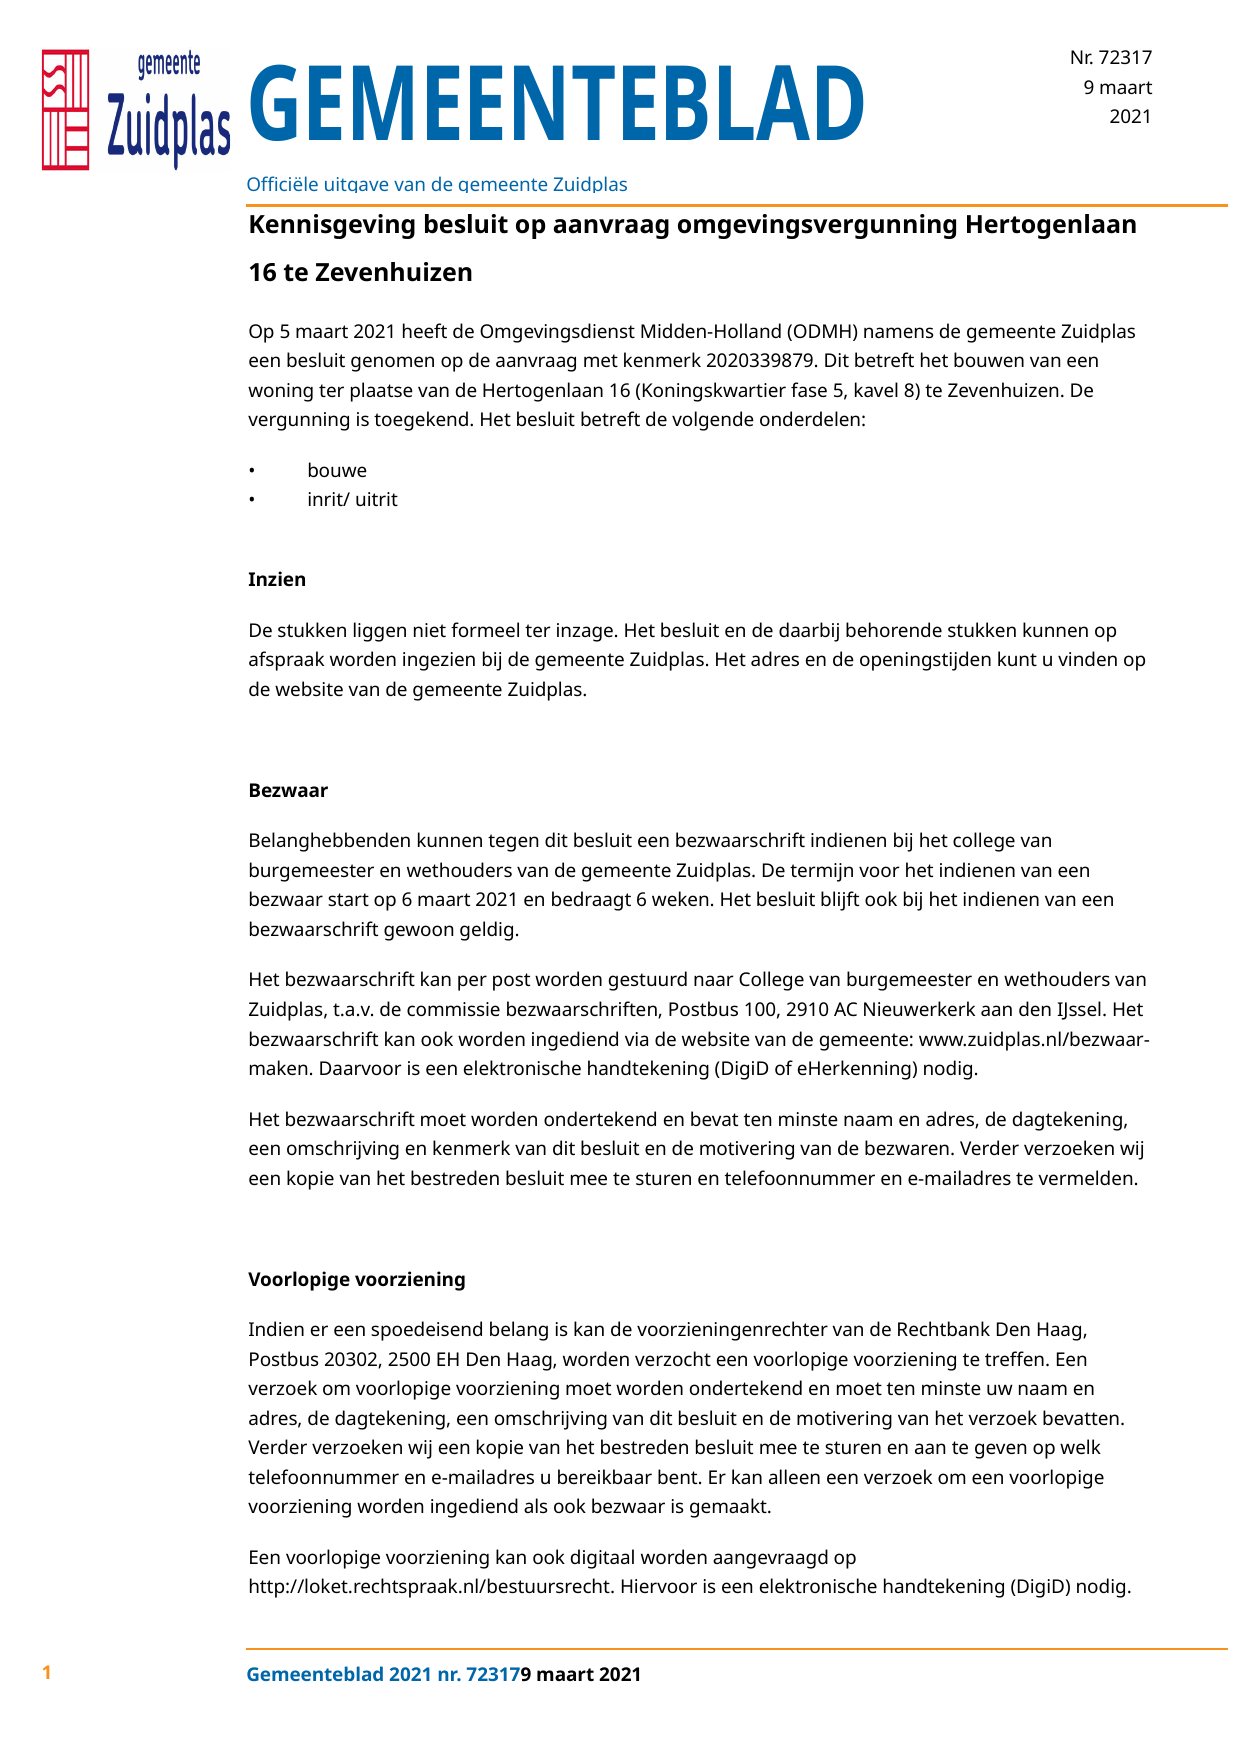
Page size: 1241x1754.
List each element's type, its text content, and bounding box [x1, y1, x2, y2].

text Bezwaar [248, 777, 1152, 803]
text Het bezwaarschrift moet worden ondertekend en bevat ten minste naam en adres, de dagtekening, een omschrijving en kenmerk van dit besluit en de motivering van de bezwaren. Verder verzoeken wij een kopie van het bestreden besluit mee te sturen en telefoonnummer en e-mailadres te vermelden. [248, 1106, 1152, 1191]
picture [41, 47, 231, 172]
text Belanghebbenden kunnen tegen dit besluit een bezwaarschrift indienen bij het college van burgemeester en wethouders van de gemeente Zuidplas. De termijn voor het indienen van een bezwaar start op 6 maart 2021 en bedraagt 6 weken. Het besluit blijft ook bij het indienen van een bezwaarschrift gewoon geldig. [248, 827, 1152, 942]
list inrit/ uitrit [248, 487, 1152, 512]
text Het bezwaarschrift kan per post worden gestuurd naar College van burgemeester en wethouders van Zuidplas, t.a.v. de commissie bezwaarschriften, Postbus 100, 2910 AC Nieuwerkerk aan den IJssel. Het bezwaarschrift kan ook worden ingediend via de website van de gemeente: www.zuidplas.nl/bezwaar-maken. Daarvoor is een elektronische handtekening (DigiD of eHerkenning) nodig. [248, 967, 1152, 1081]
list bouwe [248, 457, 1152, 483]
text Een voorlopige voorziening kan ook digitaal worden aangevraagd op http://loket.rechtspraak.nl/bestuursrecht. Hiervoor is een elektronische handtekening (DigiD) nodig. [248, 1544, 1152, 1599]
text Kennisgeving besluit op aanvraag omgevingsvergunning Hertogenlaan 16 te Zevenhuizen [248, 207, 1152, 288]
text Voorlopige voorziening [248, 1266, 1152, 1292]
text De stukken liggen niet formeel ter inzage. Het besluit en de daarbij behorende stukken kunnen op afspraak worden ingezien bij de gemeente Zuidplas. Het adres en de openingstijden kunt u vinden op de website van de gemeente Zuidplas. [248, 617, 1152, 702]
text Op 5 maart 2021 heeft de Omgevingsdienst Midden-Holland (ODMH) namens de gemeente Zuidplas een besluit genomen op de aanvraag met kenmerk 2020339879. Dit betreft het bouwen van een woning ter plaatse van de Hertogenlaan 16 (Koningskwartier fase 5, kavel 8) te Zevenhuizen. De vergunning is toegekend. Het besluit betreft de volgende onderdelen: [248, 318, 1152, 432]
text Indien er een spoedeisend belang is kan de voorzieningenrechter van de Rechtbank Den Haag, Postbus 20302, 2500 EH Den Haag, worden verzocht een voorlopige voorziening te treffen. Een verzoek om voorlopige voorziening moet worden ondertekend en moet ten minste uw naam en adres, de dagtekening, een omschrijving van dit besluit en de motivering van het verzoek bevatten. Verder verzoeken wij een kopie van het bestreden besluit mee te sturen en aan te geven op welk telefoonnummer en e-mailadres u bereikbaar bent. Er kan alleen een verzoek om een voorlopige voorziening worden ingediend als ook bezwaar is gemaakt. [248, 1316, 1152, 1519]
text Inzien [248, 567, 1152, 592]
